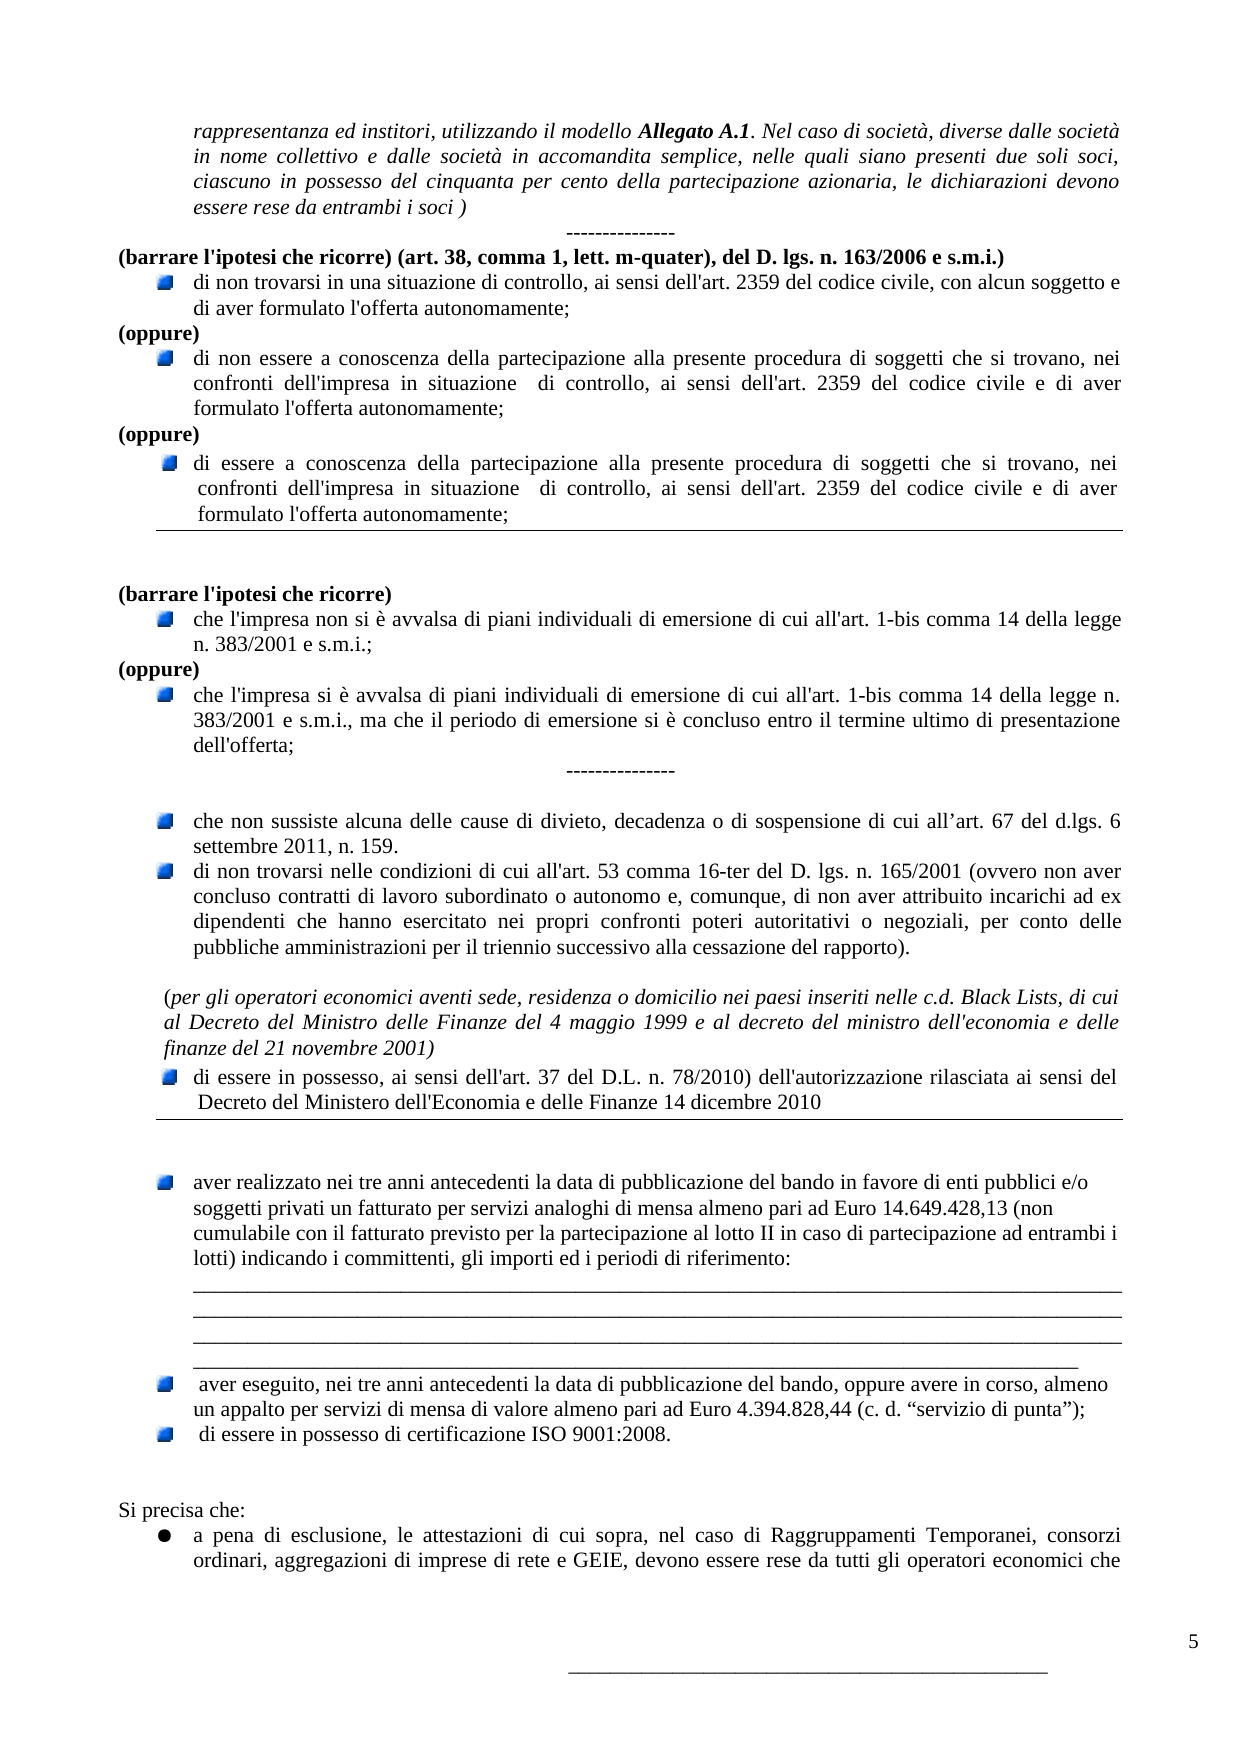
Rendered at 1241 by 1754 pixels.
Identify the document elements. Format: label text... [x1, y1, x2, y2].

list di essere in possesso, ai sensi dell'art. 37 del D.L. n. 78/2010) dell'autorizzazione rilasciata ai sensi del Decreto del Ministero dell'Economia e delle Finanze 14 dicembre 2010 [156, 1060, 1123, 1119]
list di non trovarsi nelle condizioni di cui all'art. 53 comma 16-ter del D. lgs. n. 165/2001 (ovvero non aver concluso contratti di lavoro subordinato o autonomo e, comunque, di non aver attribuito incarichi ad ex dipendenti che hanno esercitato nei propri confronti poteri autoritativi o negoziali, per conto delle pubbliche amministrazioni per il triennio successivo alla cessazione del rapporto). [156, 858, 1123, 959]
picture [161, 1068, 177, 1085]
list a pena di esclusione, le attestazioni di cui sopra, nel caso di Raggruppamenti Temporanei, consorzi ordinari, aggregazioni di imprese di rete e GEIE, devono essere rese da tutti gli operatori economici che [156, 1522, 1123, 1573]
list di essere a conoscenza della partecipazione alla presente procedura di soggetti che si trovano, nei confronti dell'impresa in situazione di controllo, ai sensi dell'art. 2359 del codice civile e di aver formulato l'offerta autonomamente; [156, 446, 1123, 530]
list di non trovarsi in una situazione di controllo, ai sensi dell'art. 2359 del codice civile, con alcun soggetto e di aver formulato l'offerta autonomamente; [156, 269, 1123, 320]
list aver realizzato nei tre anni antecedenti la data di pubblicazione del bando in favore di enti pubblici e/o soggetti privati un fatturato per servizi analoghi di mensa almeno pari ad Euro 14.649.428,13 (non cumulabile con il fatturato previsto per la partecipazione al lotto II in caso di partecipazione ad entrambi i lotti) indicando i committenti, gli importi ed i periodi di riferimento: ________________________________________________________________________________________________________________________________________________________________________________________________________________________________________________________________________________________________________________________________________________ [156, 1169, 1123, 1371]
picture [156, 274, 173, 290]
list che l'impresa non si è avvalsa di piani individuali di emersione di cui all'art. 1-bis comma 14 della legge n. 383/2001 e s.m.i.; [156, 606, 1123, 656]
list di essere in possesso di certificazione ISO 9001:2008. [156, 1421, 1123, 1447]
text (oppure) [118, 320, 1123, 345]
picture [156, 812, 173, 829]
list che non sussiste alcuna delle cause di divieto, decadenza o di sospensione di cui all’art. 67 del d.lgs. 6 settembre 2011, n. 159. [156, 808, 1123, 858]
list (per gli operatori economici aventi sede, residenza o domicilio nei paesi inseriti nelle c.d. Black Lists, di cui al Decreto del Ministro delle Finanze del 4 maggio 1999 e al decreto del ministro dell'economia e delle finanze del 21 novembre 2001) [163, 984, 1123, 1060]
list di non essere a conoscenza della partecipazione alla presente procedura di soggetti che si trovano, nei confronti dell'impresa in situazione di controllo, ai sensi dell'art. 2359 del codice civile e di aver formulato l'offerta autonomamente; [156, 345, 1123, 421]
list che l'impresa si è avvalsa di piani individuali di emersione di cui all'art. 1-bis comma 14 della legge n. 383/2001 e s.m.i., ma che il periodo di emersione si è concluso entro il termine ultimo di presentazione dell'offerta; [156, 682, 1123, 757]
picture [156, 1174, 173, 1190]
picture [156, 1426, 173, 1442]
picture [156, 686, 173, 702]
text --------------- [118, 757, 1123, 782]
text (barrare l'ipotesi che ricorre) [118, 581, 1123, 606]
picture [156, 1375, 173, 1392]
picture [156, 862, 173, 879]
text (oppure) [118, 421, 1123, 446]
picture [156, 349, 173, 366]
text (barrare l'ipotesi che ricorre) (art. 38, comma 1, lett. m-quater), del D. lgs. n. 163/2006 e s.m.i.) [118, 244, 1123, 269]
text (oppure) [118, 656, 1123, 682]
picture [156, 610, 173, 627]
text Si precisa che: [118, 1497, 1123, 1522]
picture [161, 454, 177, 471]
text --------------- [118, 219, 1123, 244]
list rappresentanza ed institori, utilizzando il modello Allegato A.1. Nel caso di società, diverse dalle società in nome collettivo e dalle società in accomandita semplice, nelle quali siano presenti due soli soci, ciascuno in possesso del cinquanta per cento della partecipazione azionaria, le dichiarazioni devono essere rese da entrambi i soci ) [156, 118, 1123, 219]
list aver eseguito, nei tre anni antecedenti la data di pubblicazione del bando, oppure avere in corso, almeno un appalto per servizi di mensa di valore almeno pari ad Euro 4.394.828,44 (c. d. “servizio di punta”); [156, 1371, 1123, 1421]
